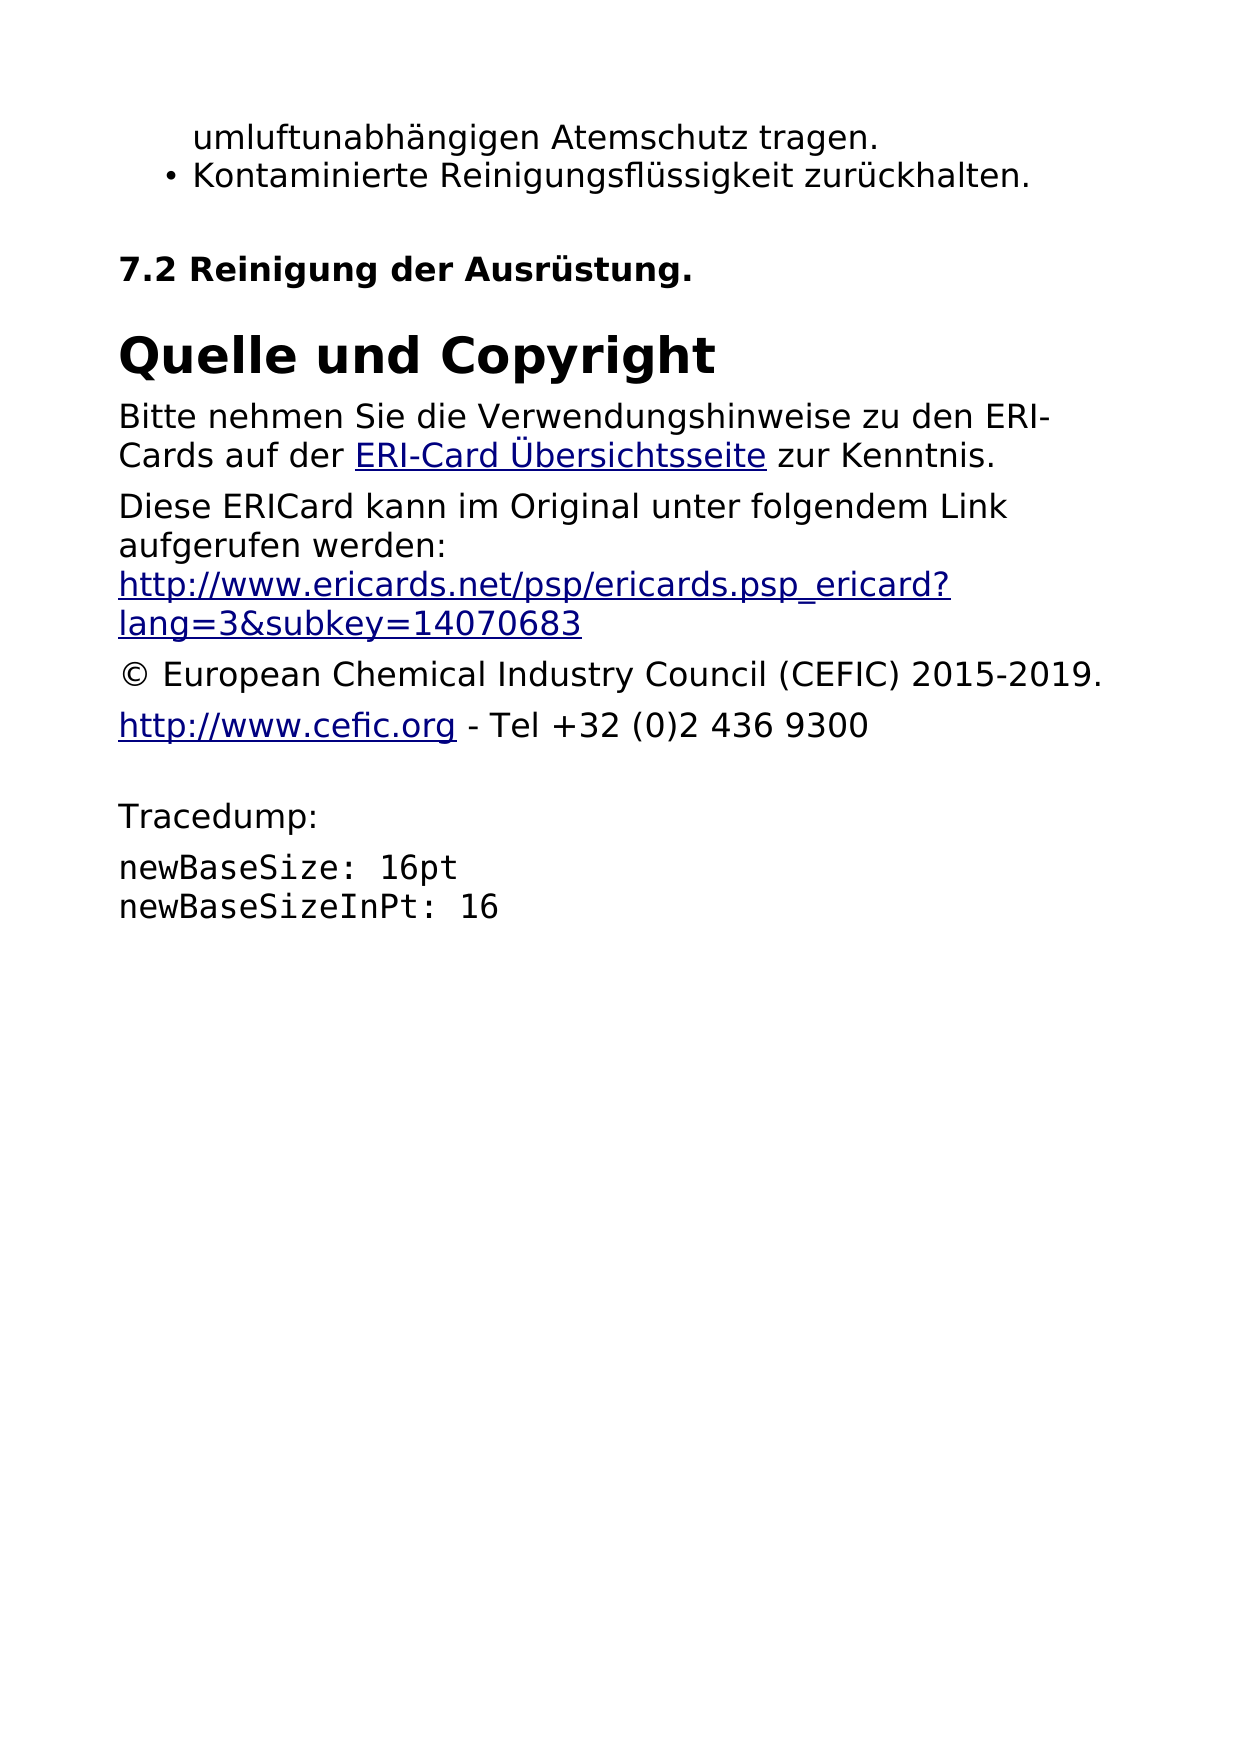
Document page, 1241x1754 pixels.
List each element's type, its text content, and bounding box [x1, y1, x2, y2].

list umluftunabhängigen Atemschutz tragen. [177, 118, 1122, 157]
text Diese ERICard kann im Original unter folgendem Link aufgerufen werden: http://www.ericards.net/psp/ericards.psp_ericard?lang=3&subkey=14070683 [118, 488, 1122, 643]
subtitle Quelle und Copyright [118, 327, 1122, 385]
text Bitte nehmen Sie die Verwendungshinweise zu den ERI-Cards auf der ERI-Card Übersichtsseite zur Kenntnis. [118, 397, 1122, 475]
text Tracedump: [118, 758, 1122, 836]
text newBaseSize: 16pt newBaseSizeInPt: 16 [118, 848, 1122, 926]
text © European Chemical Industry Council (CEFIC) 2015-2019. [118, 656, 1122, 694]
subtitle 7.2 Reinigung der Ausrüstung. [118, 250, 1122, 289]
text http://www.cefic.org - Tel +32 (0)2 436 9300 [118, 707, 1122, 746]
list Kontaminierte Reinigungsflüssigkeit zurückhalten. [177, 157, 1122, 196]
